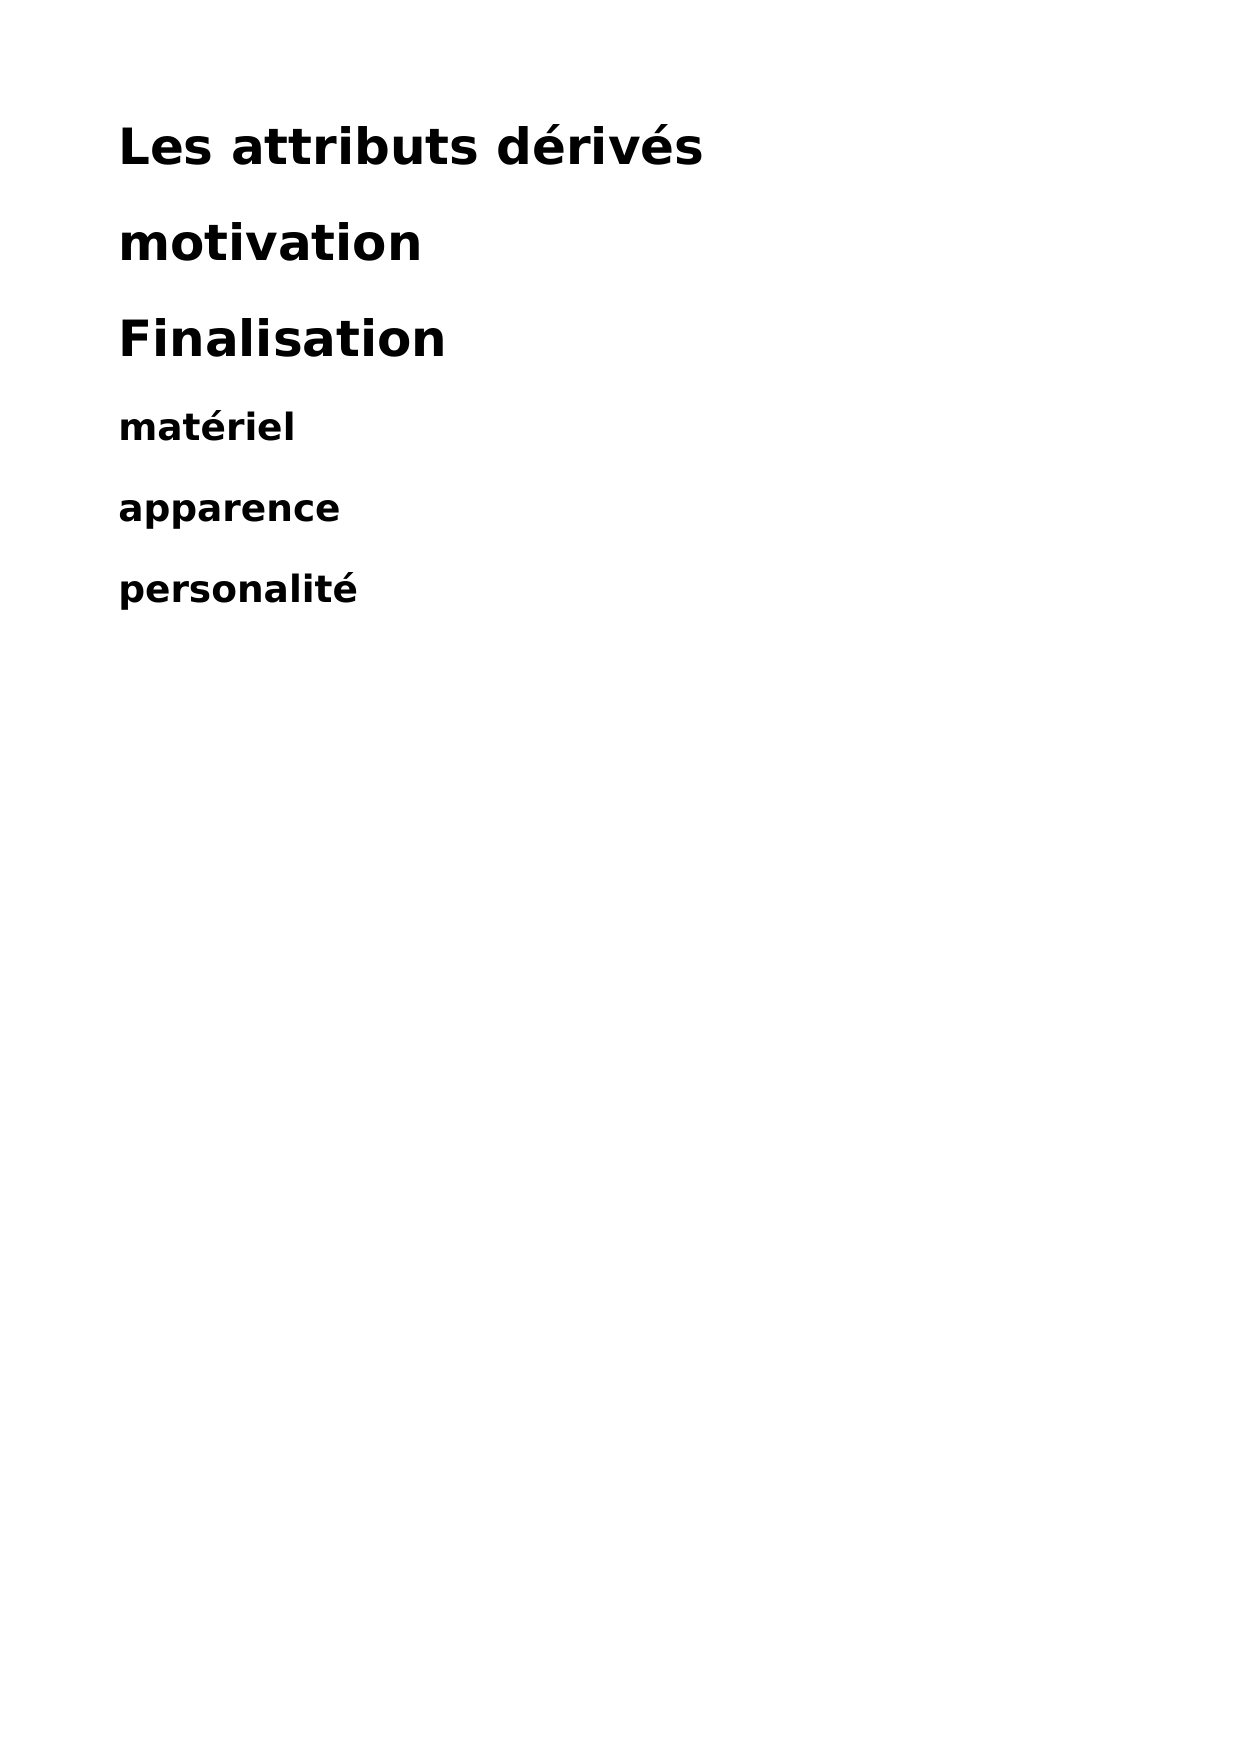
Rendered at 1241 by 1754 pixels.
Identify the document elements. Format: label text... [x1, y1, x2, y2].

subtitle personalité [118, 568, 1122, 611]
subtitle matériel [118, 405, 1122, 449]
subtitle apparence [118, 486, 1122, 530]
subtitle motivation [118, 214, 1122, 272]
subtitle Les attributs dérivés [118, 118, 1122, 176]
subtitle Finalisation [118, 309, 1122, 368]
